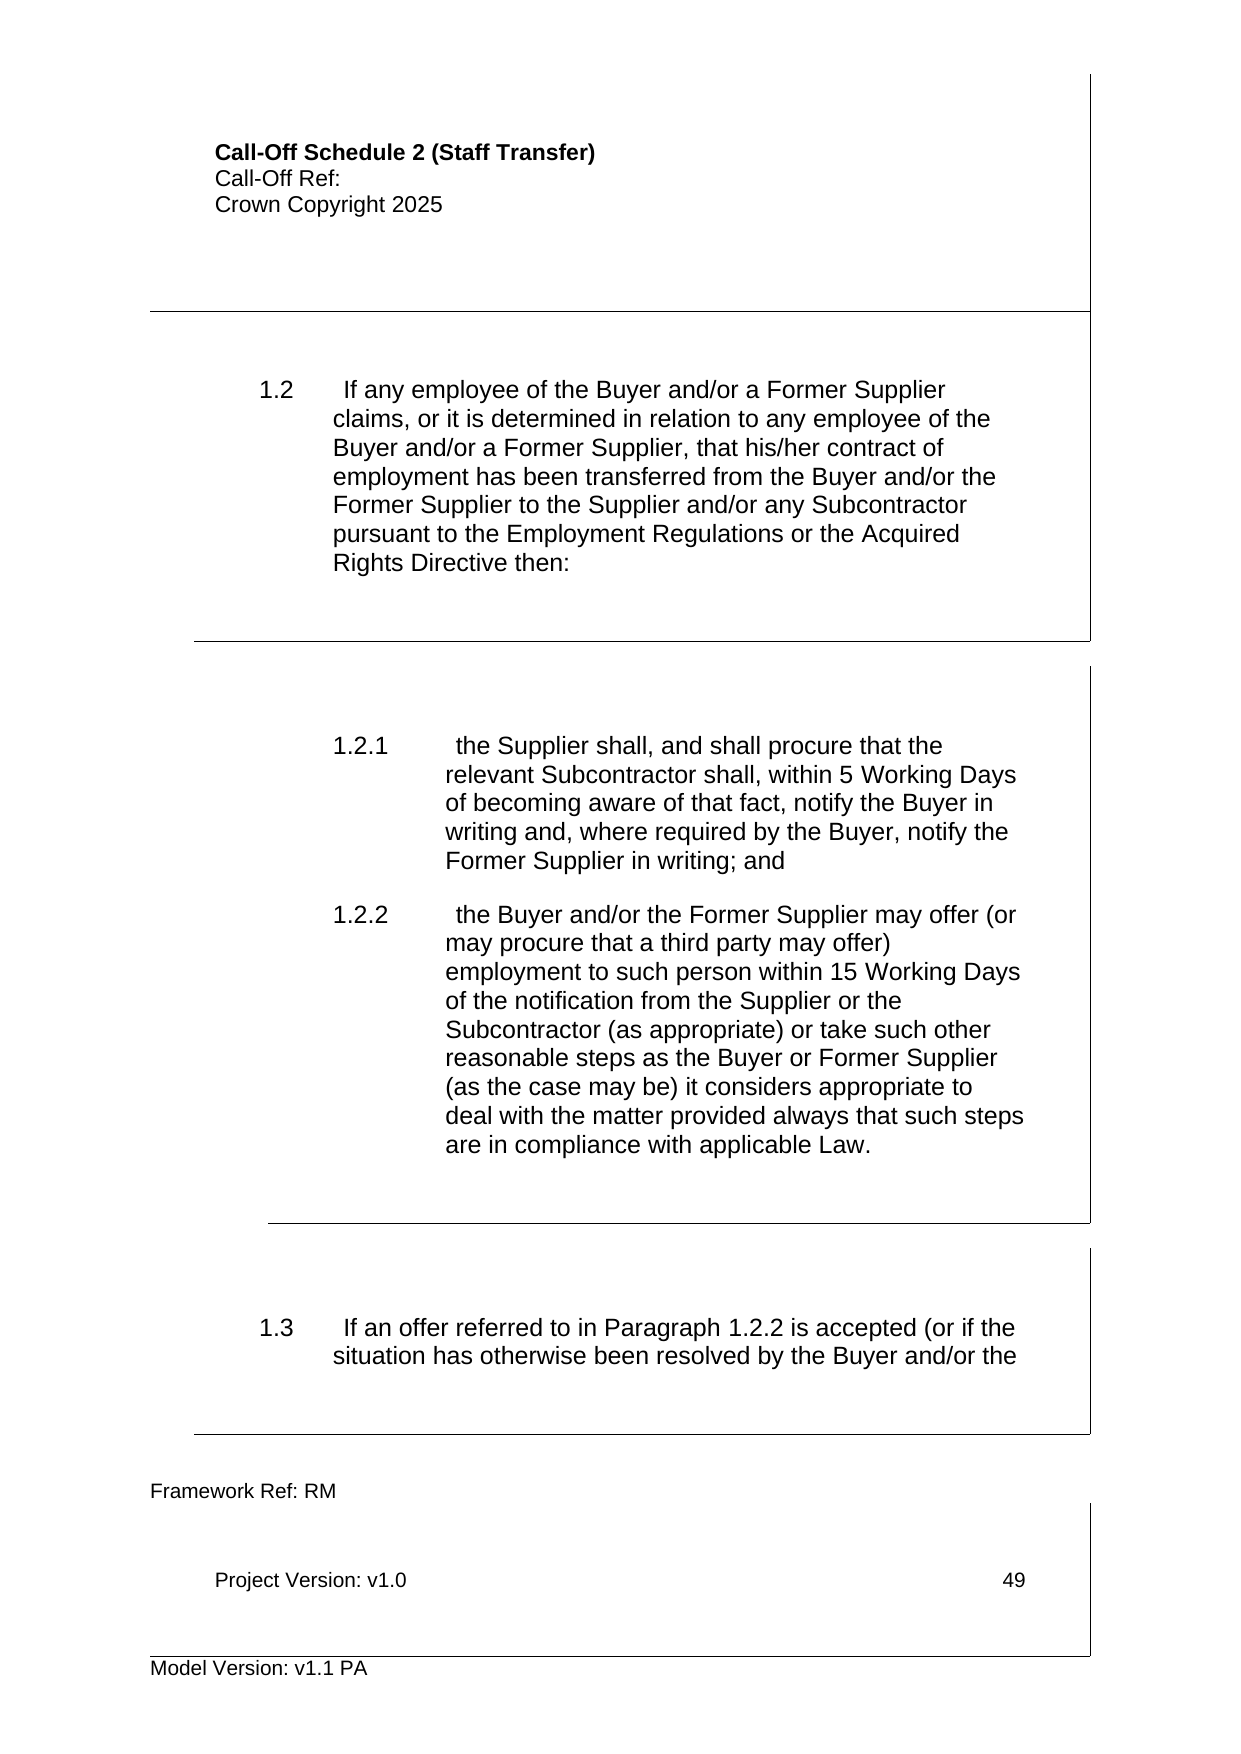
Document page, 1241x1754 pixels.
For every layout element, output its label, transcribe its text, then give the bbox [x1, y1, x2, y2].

list the Buyer and/or the Former Supplier may offer (or may procure that a third party may offer) employment to such person within 15 Working Days of the notification from the Supplier or the Subcontractor (as appropriate) or take such other reasonable steps as the Buyer or Former Supplier (as the case may be) it considers appropriate to deal with the matter provided always that such steps are in compliance with applicable Law. [268, 835, 1090, 1223]
list If any employee of the Buyer and/or a Former Supplier claims, or it is determined in relation to any employee of the Buyer and/or a Former Supplier, that his/her contract of employment has been transferred from the Buyer and/or the Former Supplier to the Supplier and/or any Subcontractor pursuant to the Employment Regulations or the Acquired Rights Directive then: [194, 311, 1090, 641]
list If an offer referred to in Paragraph 1.2.2 is accepted (or if the situation has otherwise been resolved by the Buyer and/or the Former Supplier), the Supplier shall, or shall procure that the Subcontractor shall, immediately release the person from his/her employment or alleged employment. [194, 1248, 1090, 1434]
list the Supplier shall, and shall procure that the relevant Subcontractor shall, within 5 Working Days of becoming aware of that fact, notify the Buyer in writing and, where required by the Buyer, notify the Former Supplier in writing; and [268, 666, 1090, 835]
